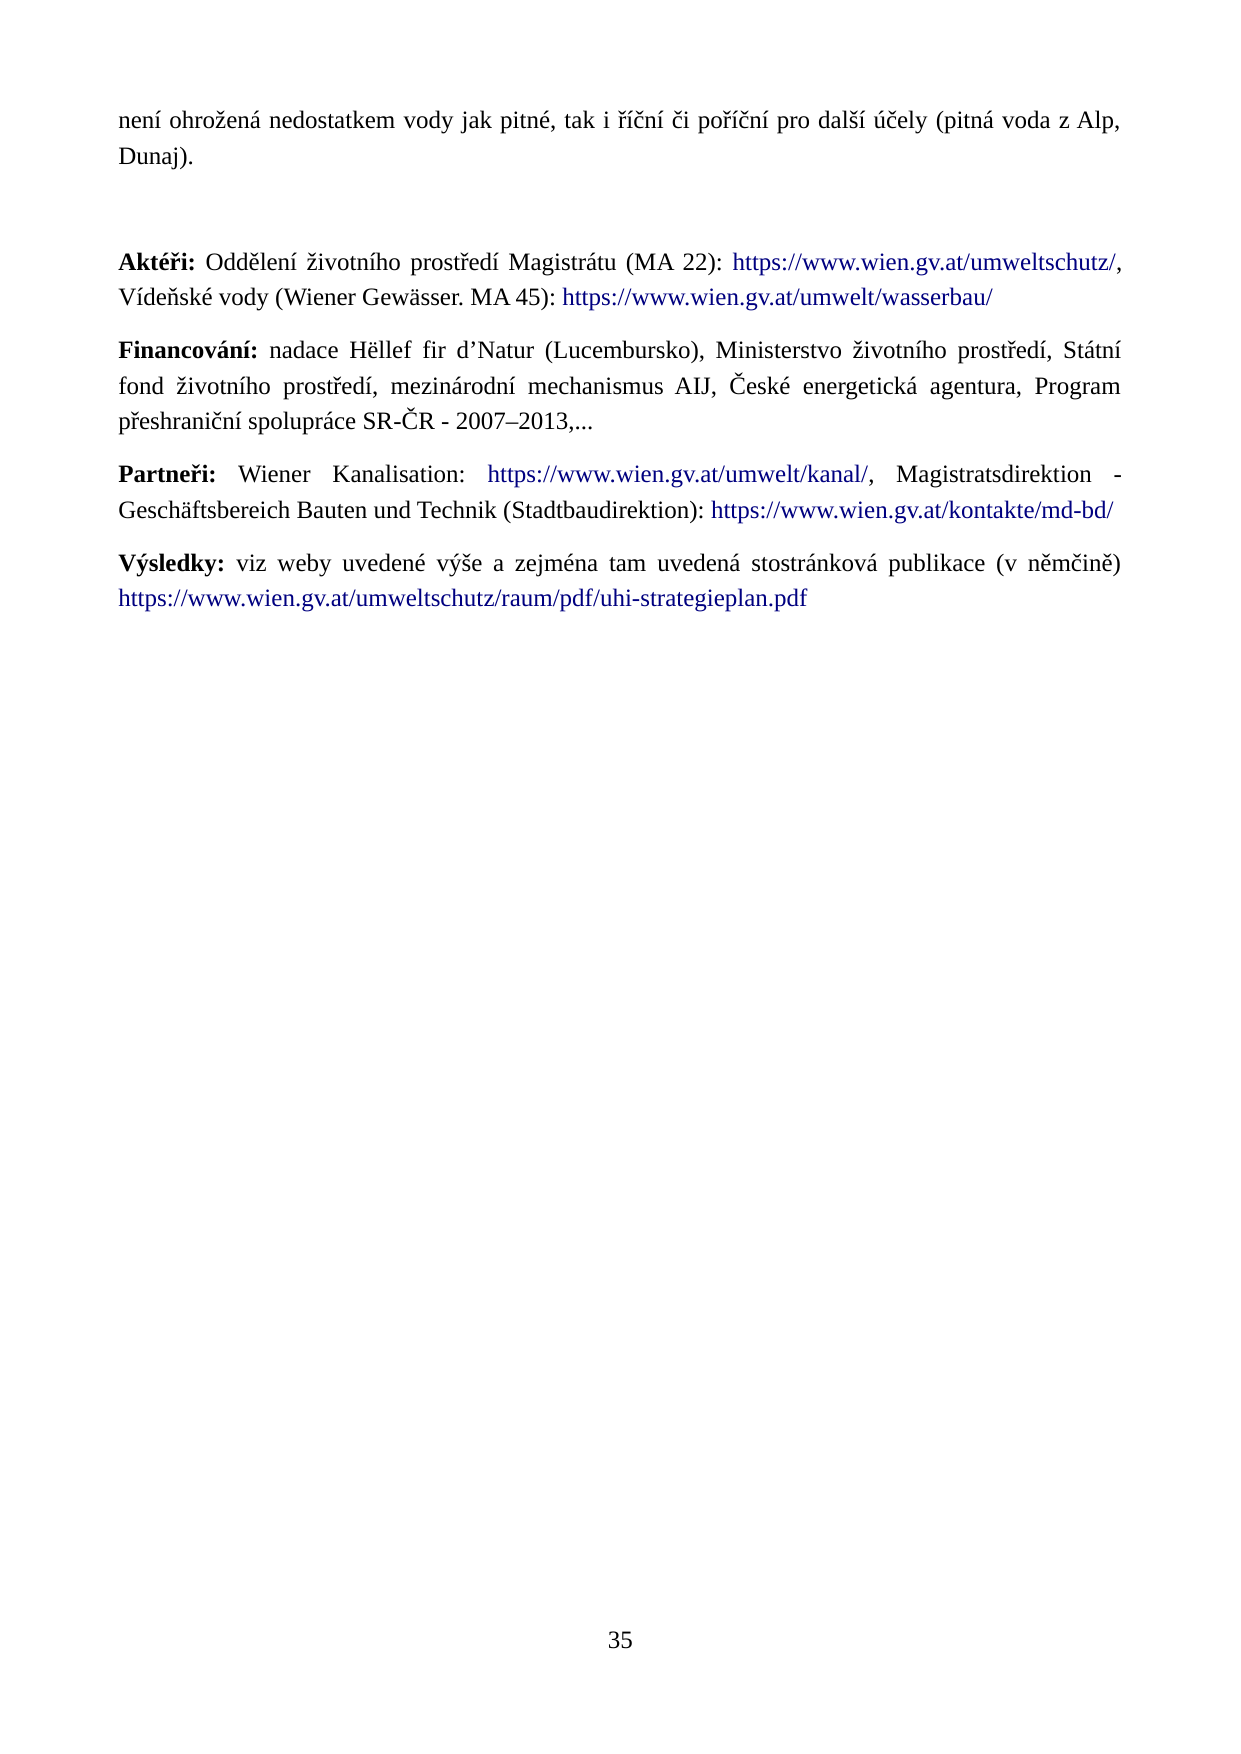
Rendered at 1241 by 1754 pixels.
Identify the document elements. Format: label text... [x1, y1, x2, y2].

text Aktéři: Oddělení životního prostředí Magistrátu (MA 22): https://www.wien.gv.at/umweltschutz/, Vídeňské vody (Wiener Gewässer. MA 45): https://www.wien.gv.at/umwelt/wasserbau/ [118, 242, 1122, 313]
text Výsledky: viz weby uvedené výše a zejména tam uvedená stostránková publikace (v němčině) https://www.wien.gv.at/umweltschutz/raum/pdf/uhi-strategieplan.pdf [118, 543, 1122, 614]
text Financování: nadace Hëllef fir d’Natur (Lucembursko), Ministerstvo životního prostředí, Státní fond životního prostředí, mezinárodní mechanismus AIJ, České energetická agentura, Program přeshraniční spolupráce SR­-ČR ‐ 2007–2013,... [118, 331, 1122, 437]
text Partneři: Wiener Kanalisation: https://www.wien.gv.at/umwelt/kanal/, Magistratsdirektion - Geschäftsbereich Bauten und Technik (Stadtbaudirektion): https://www.wien.gv.at/kontakte/md-bd/ [118, 454, 1122, 525]
text není ohrožená nedostatkem vody jak pitné, tak i říční či poříční pro další účely (pitná voda z Alp, Dunaj). [118, 100, 1122, 171]
